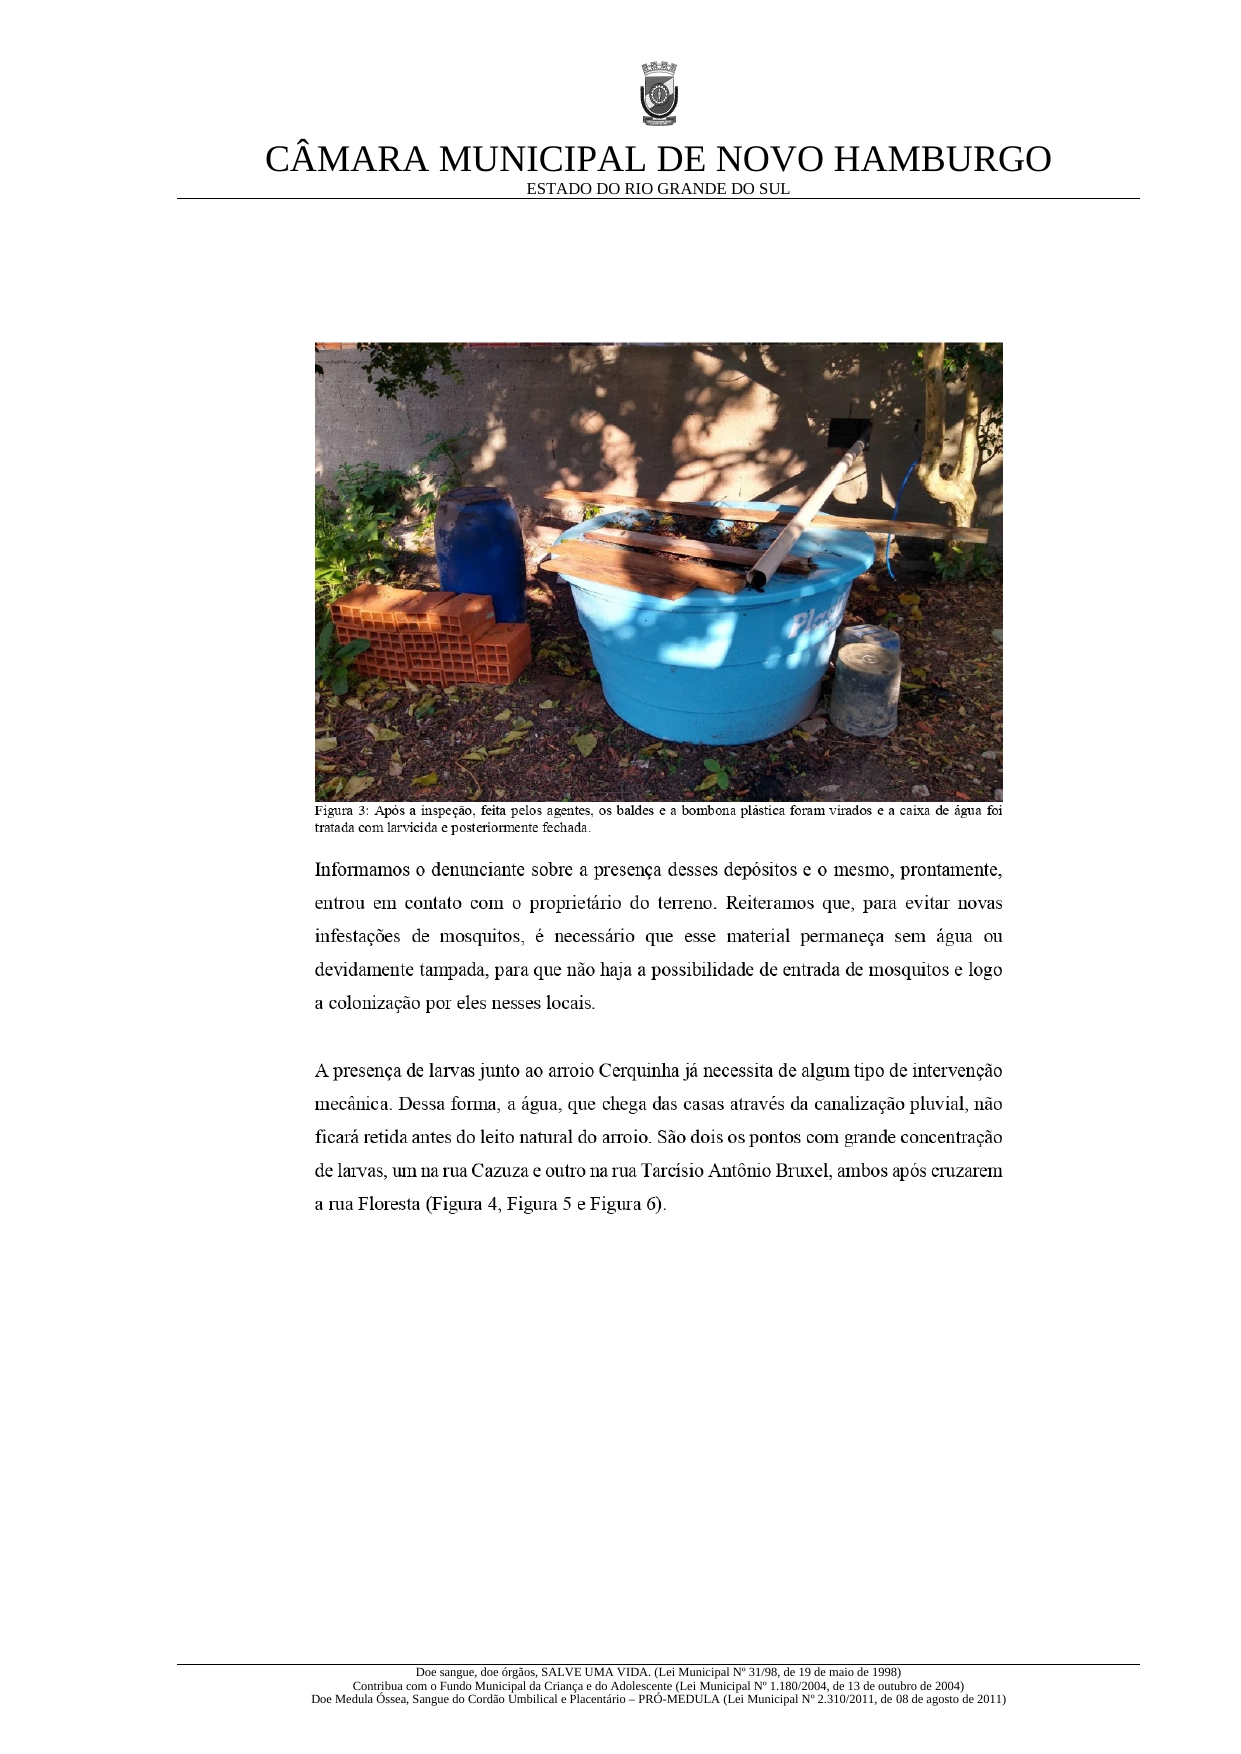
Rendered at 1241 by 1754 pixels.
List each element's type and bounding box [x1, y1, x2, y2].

picture [177, 228, 1140, 1590]
